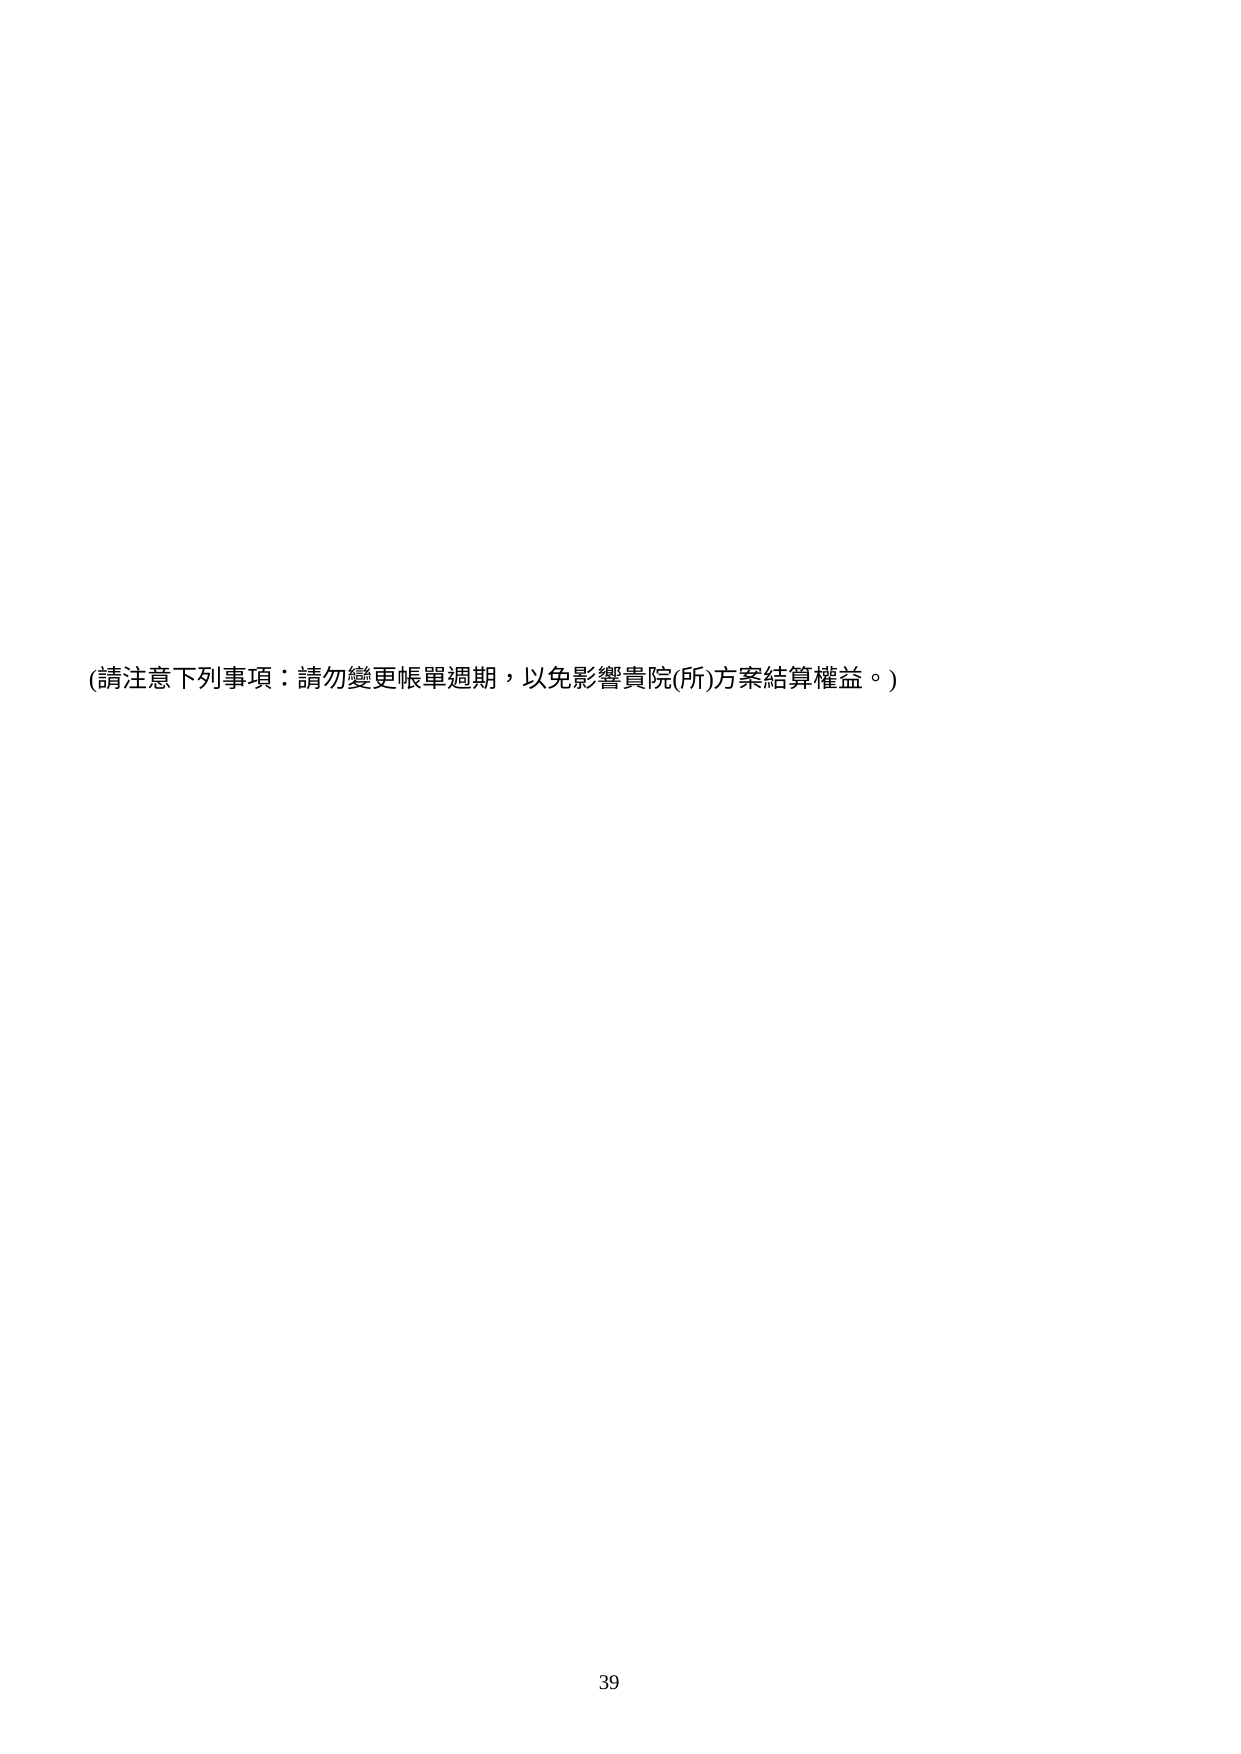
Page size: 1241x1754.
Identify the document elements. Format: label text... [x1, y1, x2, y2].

text (請注意下列事項：請勿變更帳單週期，以免影響貴院(所)方案結算權益。) [89, 646, 1122, 698]
